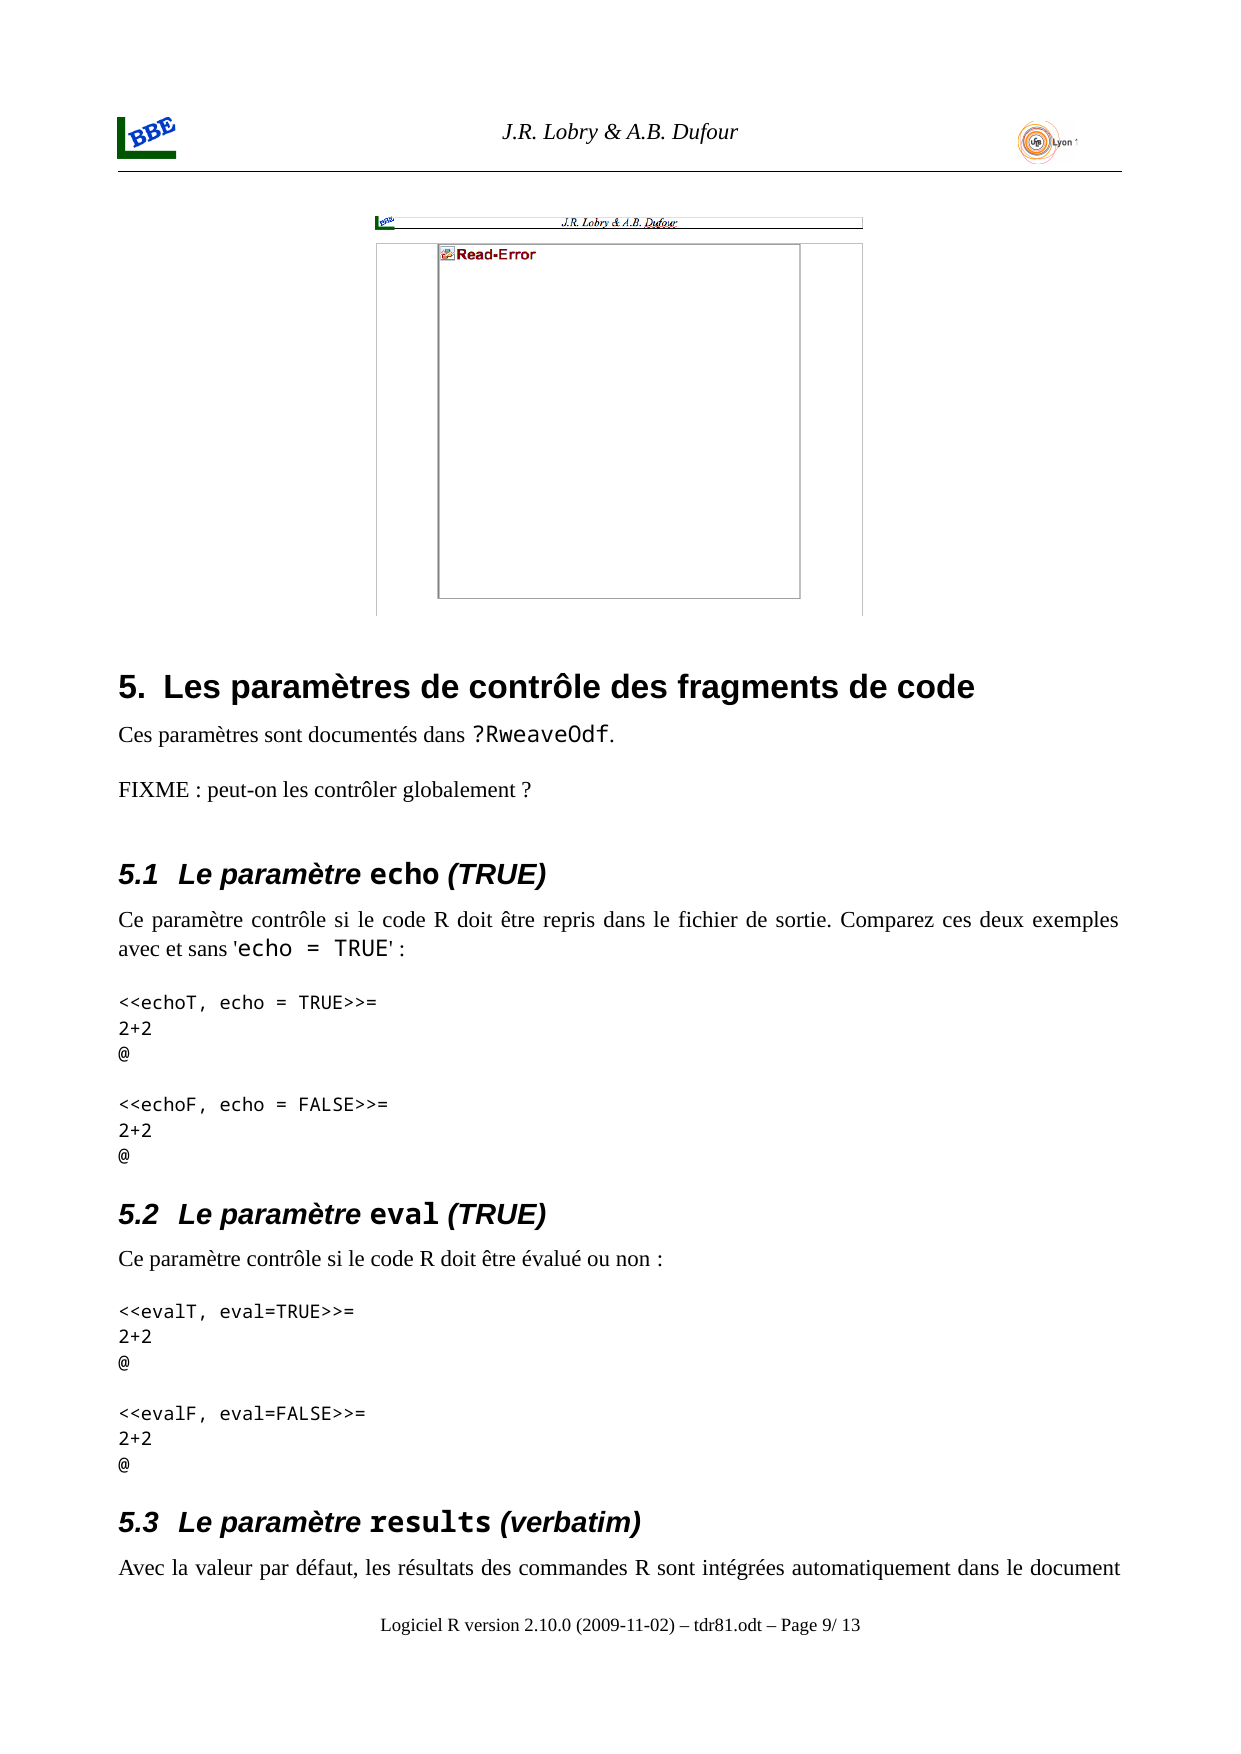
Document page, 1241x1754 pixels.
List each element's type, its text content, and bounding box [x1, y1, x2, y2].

text 2+2 [118, 1117, 1122, 1143]
text Avec la valeur par défaut, les résultats des commandes R sont intégrées automatiquement dans le document [118, 1554, 1122, 1580]
text @ [118, 1041, 1122, 1066]
picture [117, 117, 177, 159]
text @ [118, 1349, 1122, 1375]
text Ce paramètre contrôle si le code R doit être évalué ou non : [118, 1245, 1122, 1272]
picture [364, 200, 876, 616]
text @ [118, 1143, 1122, 1168]
subtitle Le paramètre echo (TRUE) [118, 853, 1122, 893]
text <<evalT, eval=TRUE>>= [118, 1298, 1122, 1324]
picture [1018, 121, 1078, 164]
text 2+2 [118, 1426, 1122, 1451]
subtitle Le paramètre eval (TRUE) [118, 1193, 1122, 1233]
text FIXME : peut-on les contrôler globalement ? [118, 776, 1122, 802]
text 2+2 [118, 1324, 1122, 1349]
text <<evalF, eval=FALSE>>= [118, 1400, 1122, 1426]
text <<echoF, echo = FALSE>>= [118, 1092, 1122, 1117]
subtitle Les paramètres de contrôle des fragments de code [118, 667, 1122, 706]
text Ces paramètres sont documentés dans ?RweaveOdf. [118, 718, 1122, 749]
text 2+2 [118, 1015, 1122, 1041]
subtitle Le paramètre results (verbatim) [118, 1502, 1122, 1541]
text @ [118, 1451, 1122, 1477]
text Ce paramètre contrôle si le code R doit être repris dans le fichier de sortie. Comparez ces deux exemples avec et sans 'echo = TRUE' : [118, 906, 1122, 963]
text <<echoT, echo = TRUE>>= [118, 989, 1122, 1015]
